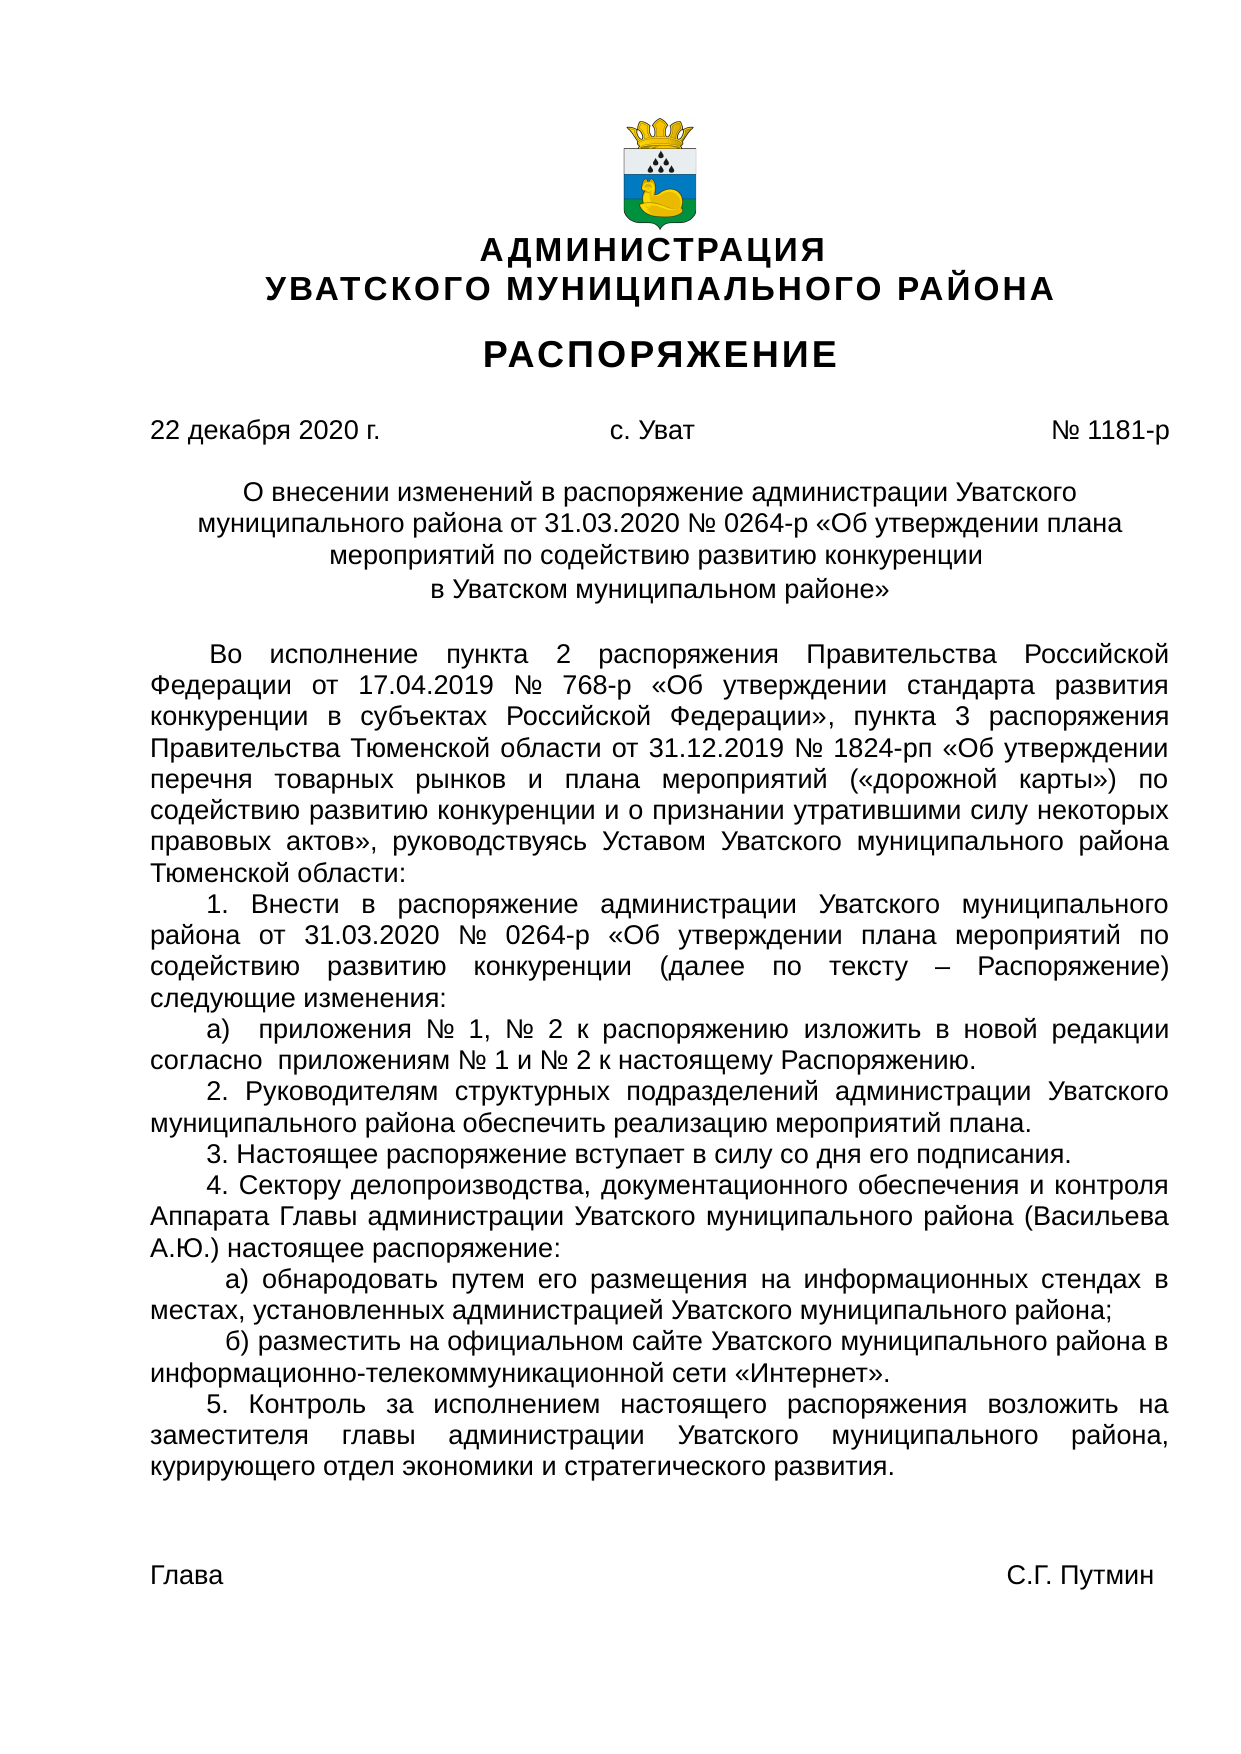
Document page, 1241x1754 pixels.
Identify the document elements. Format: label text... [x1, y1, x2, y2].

text Во исполнение пункта 2 распоряжения Правительства Российской Федерации от 17.04.2019 № 768-р «Об утверждении стандарта развития конкуренции в субъектах Российской Федерации», пункта 3 распоряжения Правительства Тюменской области от 31.12.2019 № 1824-рп «Об утверждении перечня товарных рынков и плана мероприятий («дорожной карты») по содействию развитию конкуренции и о признании утратившими силу некоторых правовых актов», руководствуясь Уставом Уватского муниципального района Тюменской области: [150, 638, 1170, 888]
text Глава С.Г. Путмин [150, 1559, 1170, 1590]
text 4. Сектору делопроизводства, документационного обеспечения и контроля Аппарата Главы администрации Уватского муниципального района (Васильева А.Ю.) настоящее распоряжение: [150, 1169, 1170, 1263]
text Администрация Уватского муниципального района [150, 230, 1170, 307]
text б) разместить на официальном сайте Уватского муниципального района в информационно-телекоммуникационной сети «Интернет». [150, 1325, 1170, 1388]
text 5. Контроль за исполнением настоящего распоряжения возложить на заместителя главы администрации Уватского муниципального района, курирующего отдел экономики и стратегического развития. [150, 1388, 1170, 1482]
text 1. Внести в распоряжение администрации Уватского муниципального района от 31.03.2020 № 0264-р «Об утверждении плана мероприятий по содействию развитию конкуренции (далее по тексту – Распоряжение) следующие изменения: [150, 888, 1170, 1013]
text Распоряжение [150, 332, 1170, 375]
text 22 декабря 2020 г. с. Уват № 1181-р [150, 414, 1170, 445]
text в Уватском муниципальном районе» [150, 573, 1170, 604]
text а) обнародовать путем его размещения на информационных стендах в местах, установленных администрацией Уватского муниципального района; [150, 1263, 1170, 1325]
text а) приложения № 1, № 2 к распоряжению изложить в новой редакции согласно приложениям № 1 и № 2 к настоящему Распоряжению. [150, 1013, 1170, 1075]
text О внесении изменений в распоряжение администрации Уватского муниципального района от 31.03.2020 № 0264-р «Об утверждении плана мероприятий по содействию развитию конкуренции [150, 476, 1170, 570]
text 3. Настоящее распоряжение вступает в силу со дня его подписания. [150, 1138, 1170, 1169]
picture [623, 118, 697, 231]
text 2. Руководителям структурных подразделений администрации Уватского муниципального района обеспечить реализацию мероприятий плана. [150, 1075, 1170, 1138]
